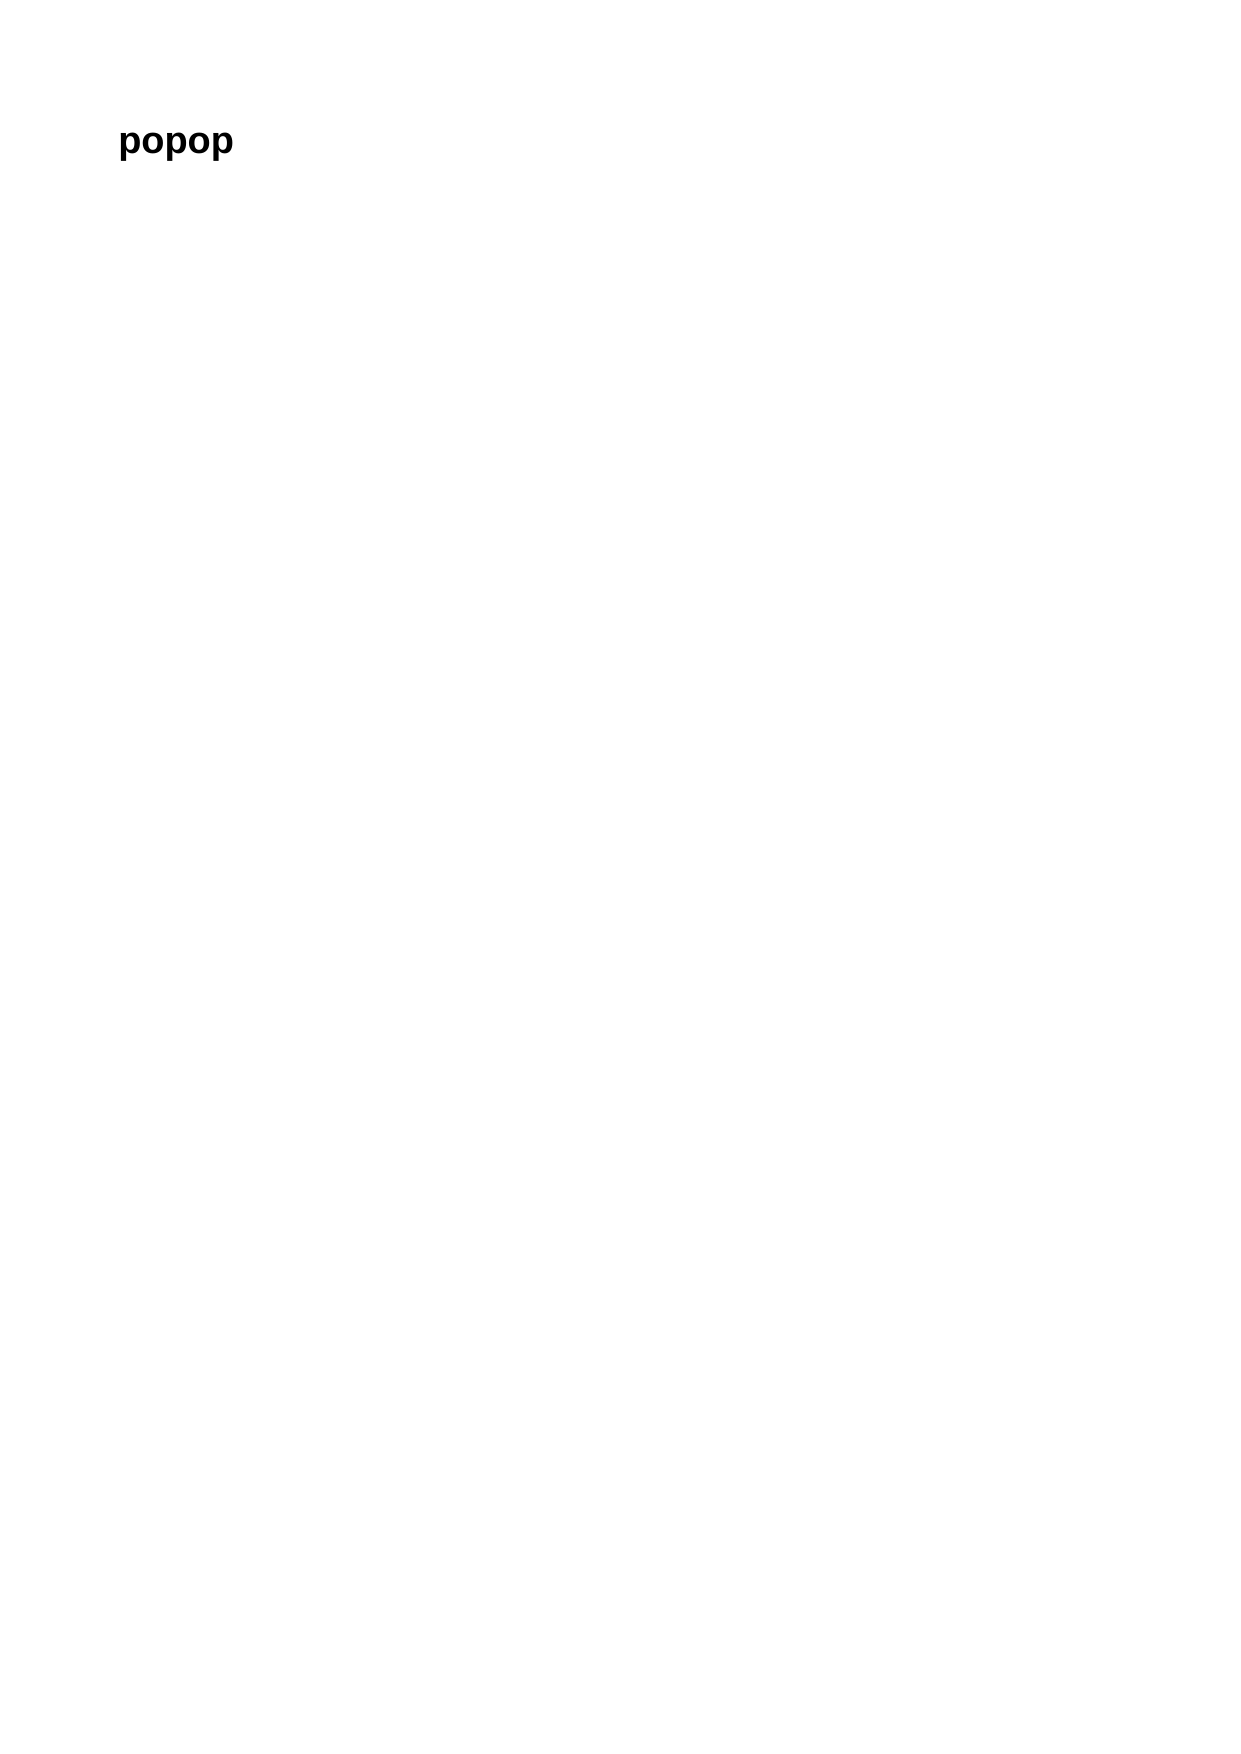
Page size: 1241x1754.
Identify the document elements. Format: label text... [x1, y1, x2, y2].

subtitle popop [118, 118, 1122, 162]
